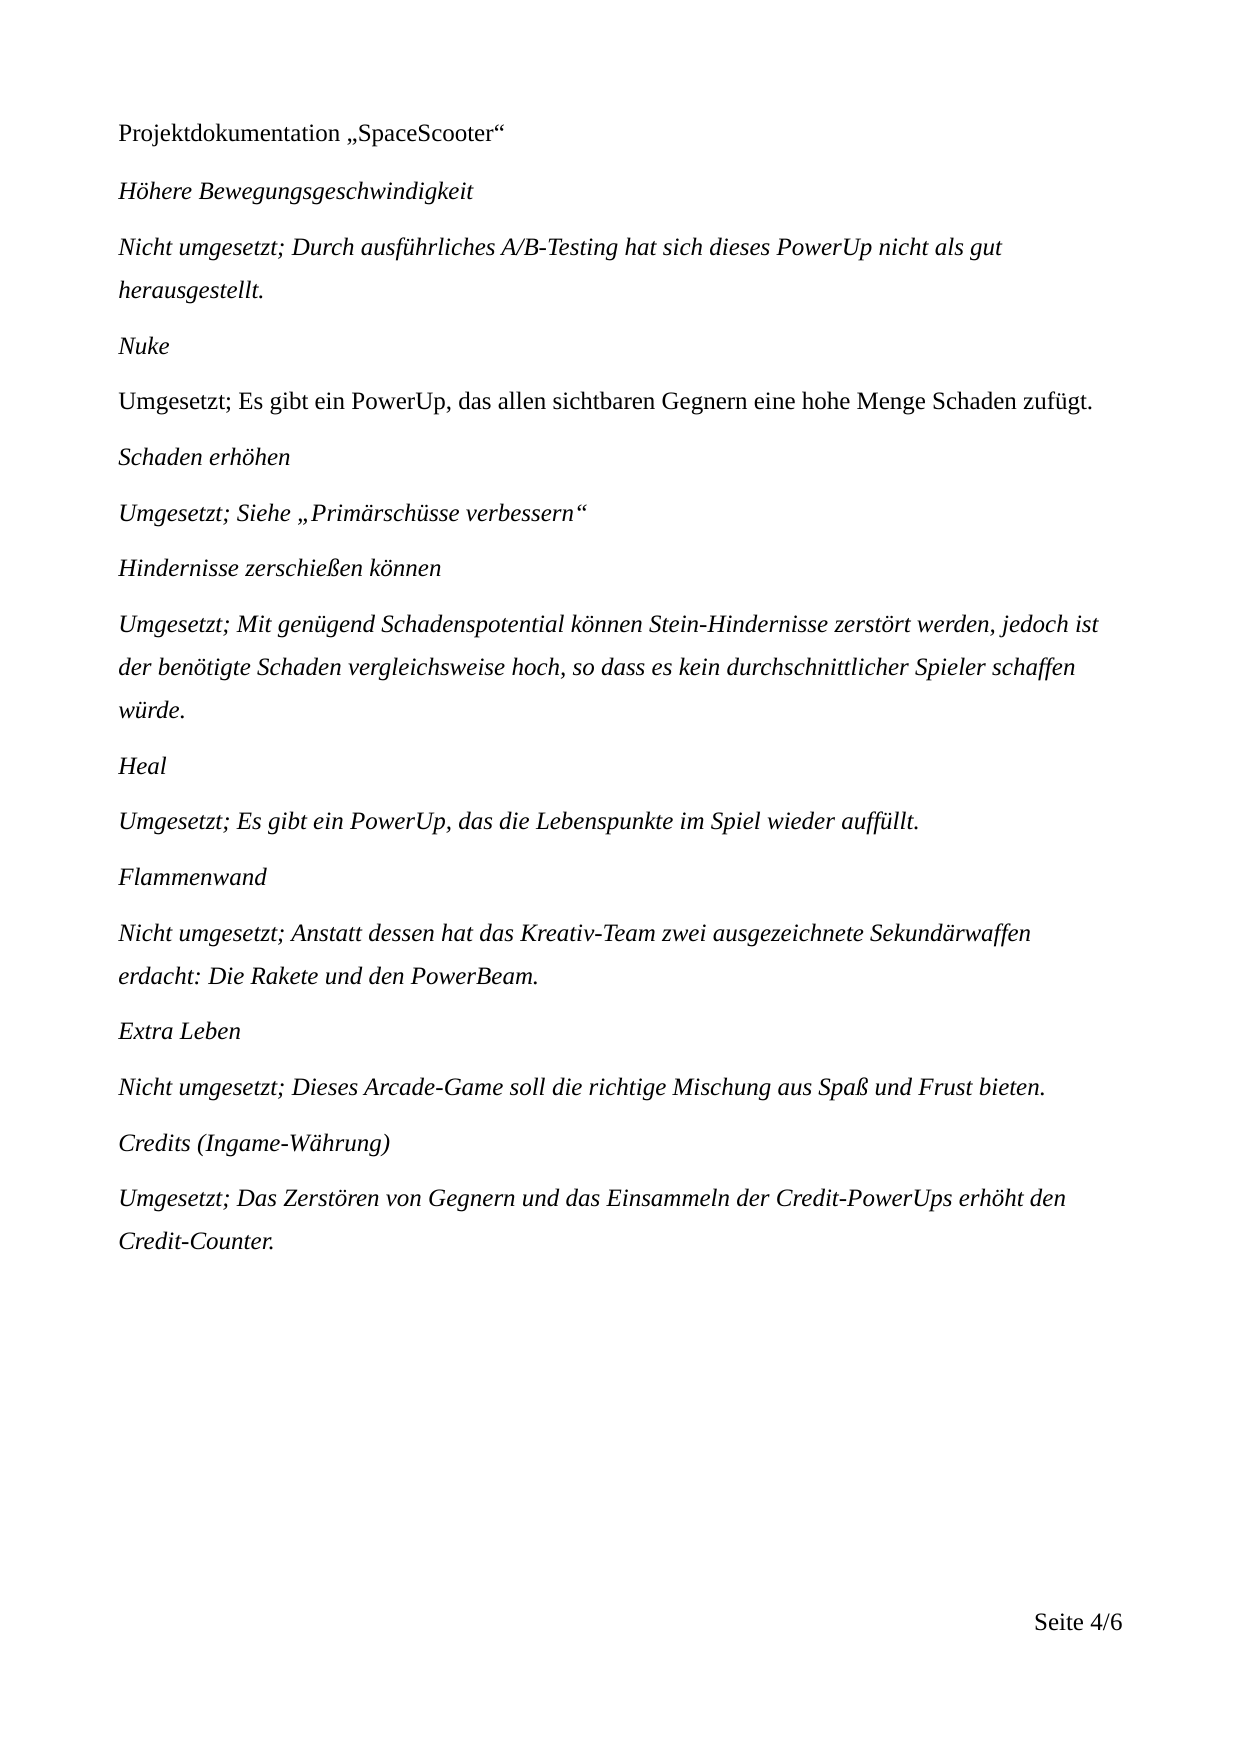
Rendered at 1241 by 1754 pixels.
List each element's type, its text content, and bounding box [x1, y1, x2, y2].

text Flammenwand [118, 862, 1122, 891]
text Umgesetzt; Das Zerstören von Gegnern und das Einsammeln der Credit-PowerUps erhöht den Credit-Counter. [118, 1183, 1122, 1255]
text Heal [118, 751, 1122, 779]
text Extra Leben [118, 1016, 1122, 1045]
text Umgesetzt; Es gibt ein PowerUp, das die Lebenspunkte im Spiel wieder auffüllt. [118, 806, 1122, 835]
text Nicht umgesetzt; Anstatt dessen hat das Kreativ-Team zwei ausgezeichnete Sekundärwaffen erdacht: Die Rakete und den PowerBeam. [118, 918, 1122, 989]
text Umgesetzt; Es gibt ein PowerUp, das allen sichtbaren Gegnern eine hohe Menge Schaden zufügt. [118, 386, 1122, 415]
text Umgesetzt; Siehe „Primärschüsse verbessern“ [118, 498, 1122, 526]
text Schaden erhöhen [118, 442, 1122, 471]
text Hindernisse zerschießen können [118, 553, 1122, 582]
text Höhere Bewegungsgeschwindigkeit [118, 176, 1122, 205]
text Nicht umgesetzt; Durch ausführliches A/B-Testing hat sich dieses PowerUp nicht als gut herausgestellt. [118, 232, 1122, 304]
text Nuke [118, 331, 1122, 359]
text Umgesetzt; Mit genügend Schadenspotential können Stein-Hindernisse zerstört werden, jedoch ist der benötigte Schaden vergleichsweise hoch, so dass es kein durchschnittlicher Spieler schaffen würde. [118, 609, 1122, 724]
text Credits (Ingame-Währung) [118, 1128, 1122, 1156]
text Nicht umgesetzt; Dieses Arcade-Game soll die richtige Mischung aus Spaß und Frust bieten. [118, 1072, 1122, 1101]
